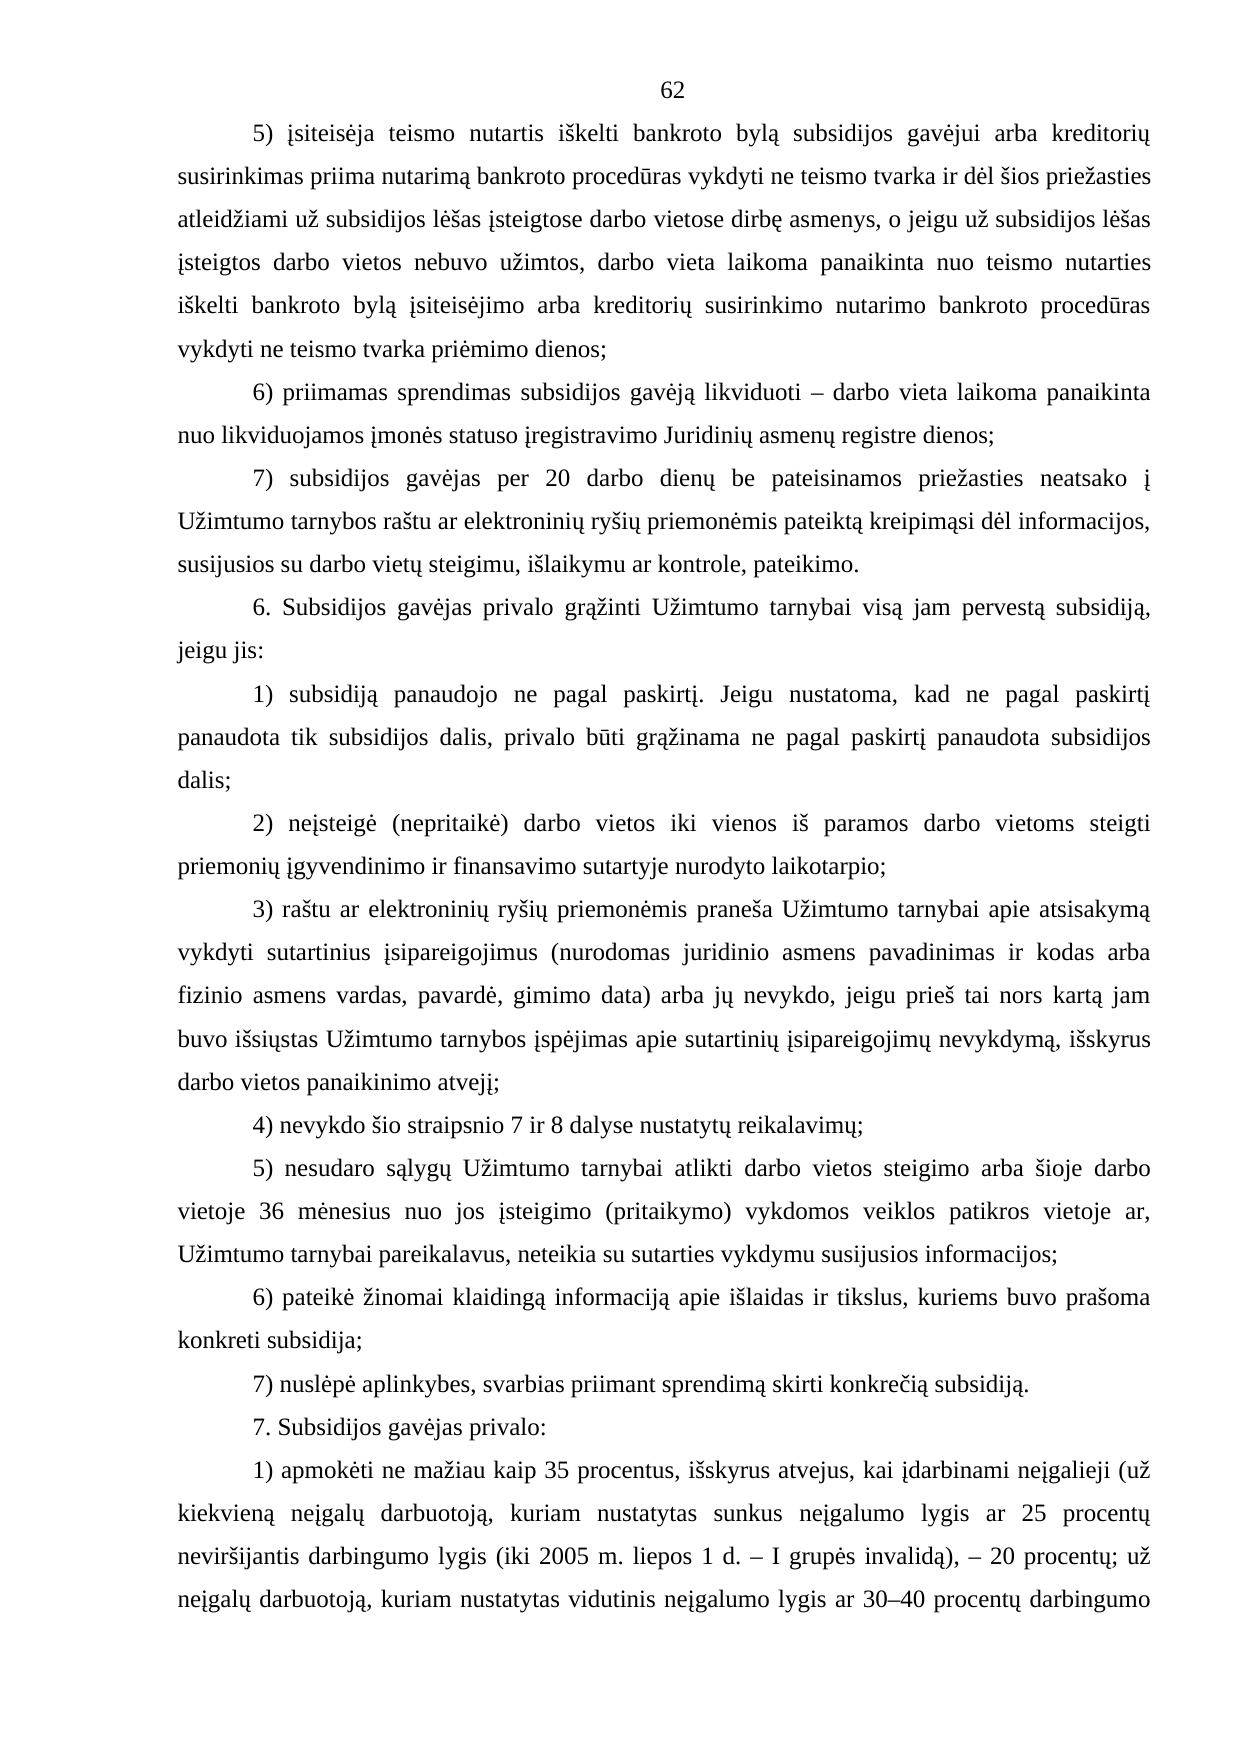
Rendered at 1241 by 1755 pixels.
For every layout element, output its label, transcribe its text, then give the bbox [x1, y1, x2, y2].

text 7. Subsidijos gavėjas privalo: [177, 1412, 1152, 1441]
text 2) neįsteigė (nepritaikė) darbo vietos iki vienos iš paramos darbo vietoms steigti priemonių įgyvendinimo ir finansavimo sutartyje nurodyto laikotarpio; [177, 808, 1152, 880]
text 3) raštu ar elektroninių ryšių priemonėmis praneša Užimtumo tarnybai apie atsisakymą vykdyti sutartinius įsipareigojimus (nurodomas juridinio asmens pavadinimas ir kodas arba fizinio asmens vardas, pavardė, gimimo data) arba jų nevykdo, jeigu prieš tai nors kartą jam buvo išsiųstas Užimtumo tarnybos įspėjimas apie sutartinių įsipareigojimų nevykdymą, išskyrus darbo vietos panaikinimo atvejį; [177, 894, 1152, 1096]
text 5) įsiteisėja teismo nutartis iškelti bankroto bylą subsidijos gavėjui arba kreditorių susirinkimas priima nutarimą bankroto procedūras vykdyti ne teismo tvarka ir dėl šios priežasties atleidžiami už subsidijos lėšas įsteigtose darbo vietose dirbę asmenys, o jeigu už subsidijos lėšas įsteigtos darbo vietos nebuvo užimtos, darbo vieta laikoma panaikinta nuo teismo nutarties iškelti bankroto bylą įsiteisėjimo arba kreditorių susirinkimo nutarimo bankroto procedūras vykdyti ne teismo tvarka priėmimo dienos; [177, 118, 1152, 362]
text 1) subsidiją panaudojo ne pagal paskirtį. Jeigu nustatoma, kad ne pagal paskirtį panaudota tik subsidijos dalis, privalo būti grąžinama ne pagal paskirtį panaudota subsidijos dalis; [177, 679, 1152, 794]
text 6. Subsidijos gavėjas privalo grąžinti Užimtumo tarnybai visą jam pervestą subsidiją, jeigu jis: [177, 592, 1152, 664]
text 7) subsidijos gavėjas per 20 darbo dienų be pateisinamos priežasties neatsako į Užimtumo tarnybos raštu ar elektroninių ryšių priemonėmis pateiktą kreipimąsi dėl informacijos, susijusios su darbo vietų steigimu, išlaikymu ar kontrole, pateikimo. [177, 463, 1152, 578]
text 7) nuslėpė aplinkybes, svarbias priimant sprendimą skirti konkrečią subsidiją. [177, 1369, 1152, 1397]
text 4) nevykdo šio straipsnio 7 ir 8 dalyse nustatytų reikalavimų; [177, 1110, 1152, 1139]
text 6) pateikė žinomai klaidingą informaciją apie išlaidas ir tikslus, kuriems buvo prašoma konkreti subsidija; [177, 1282, 1152, 1354]
text 6) priimamas sprendimas subsidijos gavėją likviduoti – darbo vieta laikoma panaikinta nuo likviduojamos įmonės statuso įregistravimo Juridinių asmenų registre dienos; [177, 377, 1152, 449]
text 5) nesudaro sąlygų Užimtumo tarnybai atlikti darbo vietos steigimo arba šioje darbo vietoje 36 mėnesius nuo jos įsteigimo (pritaikymo) vykdomos veiklos patikros vietoje ar, Užimtumo tarnybai pareikalavus, neteikia su sutarties vykdymu susijusios informacijos; [177, 1153, 1152, 1268]
text 1) apmokėti ne mažiau kaip 35 procentus, išskyrus atvejus, kai įdarbinami neįgalieji (už kiekvieną neįgalų darbuotoją, kuriam nustatytas sunkus neįgalumo lygis ar 25 procentų neviršijantis darbingumo lygis (iki 2005 m. liepos 1 d. – I grupės invalidą), – 20 procentų; už neįgalų darbuotoją, kuriam nustatytas vidutinis neįgalumo lygis ar 30–40 procentų darbingumo [177, 1455, 1152, 1613]
